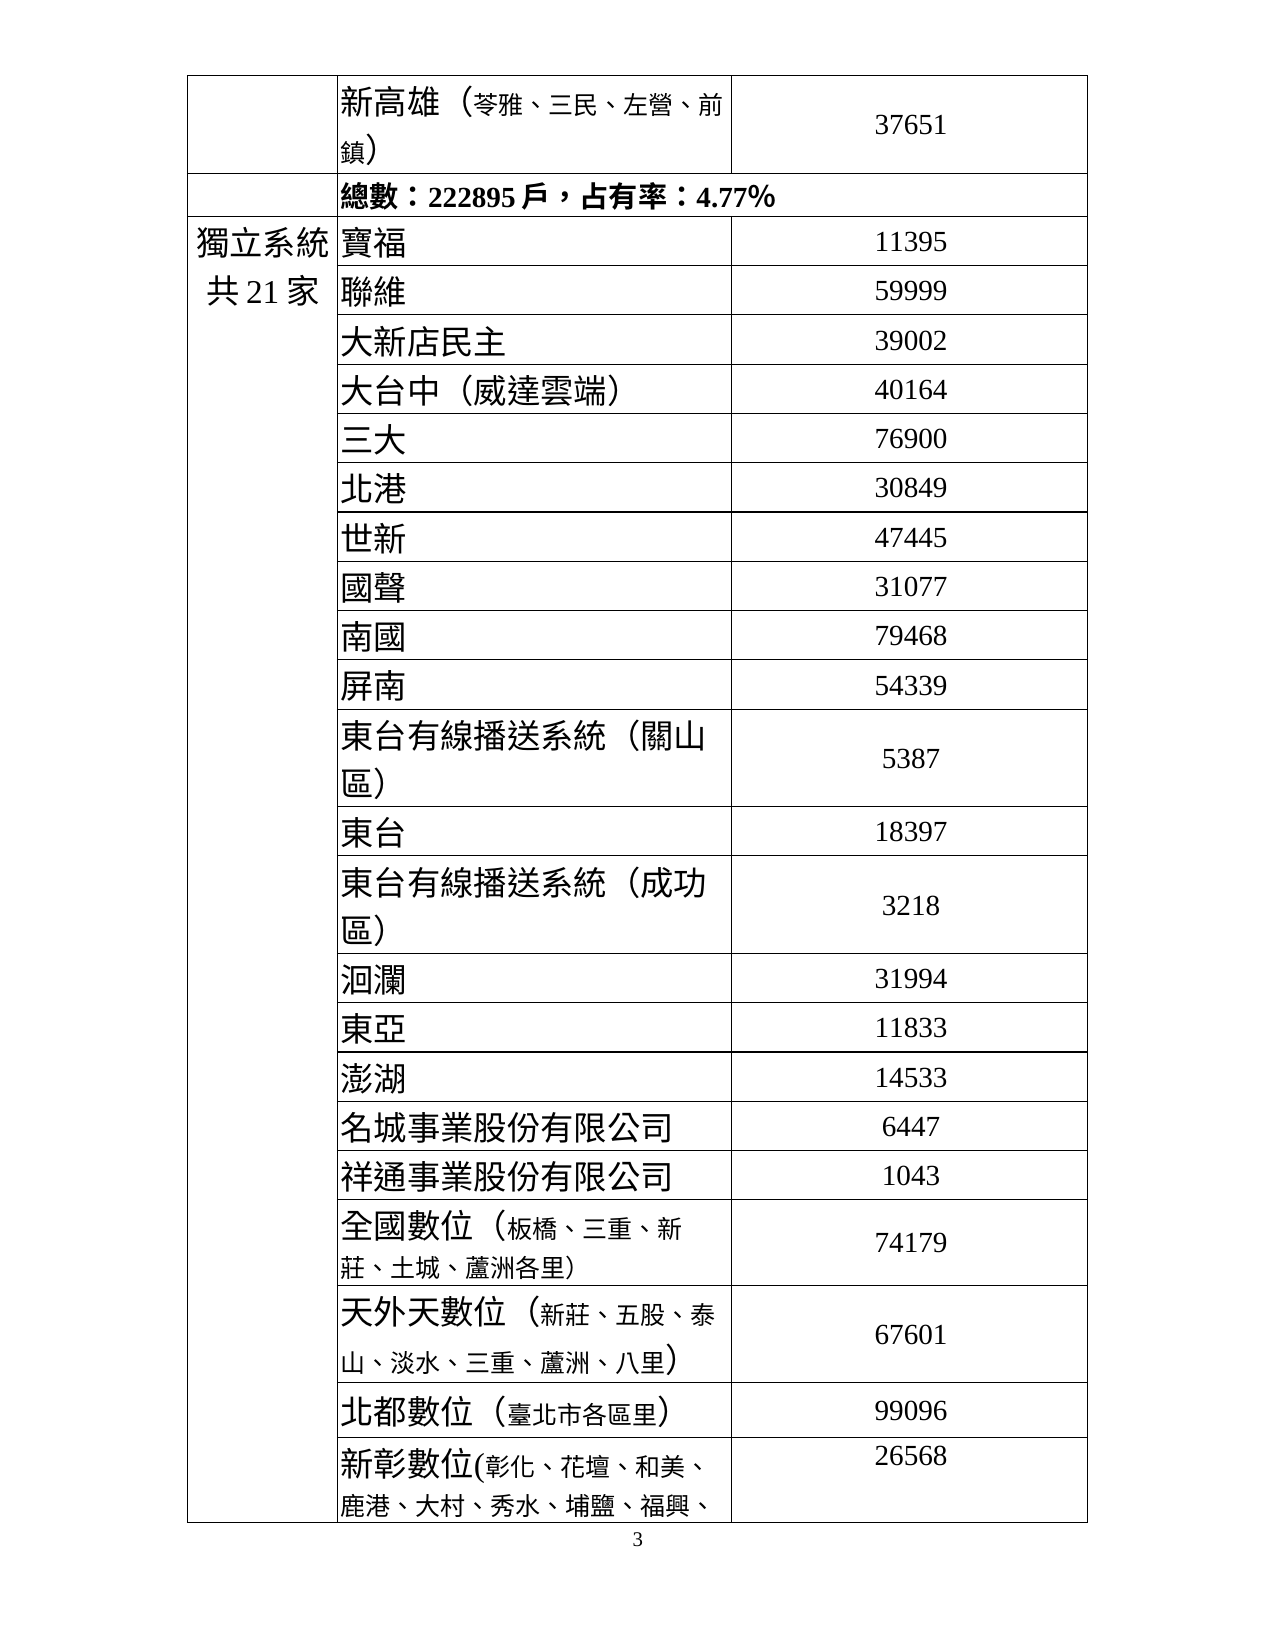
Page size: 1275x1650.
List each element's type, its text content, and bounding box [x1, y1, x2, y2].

table_cell 67601 [732, 1286, 1087, 1382]
table_cell 79468 [732, 611, 1087, 659]
table_cell 寶福 [338, 217, 731, 265]
table_cell 東台有線播送系統（成功區） [338, 856, 731, 953]
table_cell 北都數位（臺北市各區里） [338, 1383, 731, 1437]
table_cell 39002 [732, 315, 1087, 364]
table_cell 三大 [338, 414, 731, 462]
table_cell 洄瀾 [338, 954, 731, 1002]
table_cell 全國數位（板橋、三重、新莊、土城、蘆洲各里） [338, 1200, 731, 1285]
table_cell [188, 174, 337, 216]
table_cell 東亞 [338, 1003, 731, 1051]
table_cell 大台中（威達雲端） [338, 365, 731, 413]
table_cell 獨立系統 共21家 [188, 217, 337, 1522]
table_cell 東台 [338, 807, 731, 855]
table_cell 76900 [732, 414, 1087, 462]
table_cell 99096 [732, 1383, 1087, 1437]
table_cell [188, 76, 337, 172]
table_cell 37651 [732, 76, 1087, 172]
table_cell 東台有線播送系統（關山區） [338, 710, 731, 806]
table_cell 屏南 [338, 660, 731, 708]
table_cell 54339 [732, 660, 1087, 708]
table_cell 30849 [732, 463, 1087, 511]
table_cell 總數：222895戶，占有率：4.77％ [338, 174, 1087, 216]
table_cell 北港 [338, 463, 731, 511]
table_cell 聯維 [338, 266, 731, 314]
table_cell 南國 [338, 611, 731, 659]
table_cell 新彰數位(彰化、花壇、和美、鹿港、大村、秀水、埔鹽、福興、 [338, 1438, 731, 1522]
table_cell 31994 [732, 954, 1087, 1002]
table_cell 天外天數位（新莊、五股、泰山、淡水、三重、蘆洲、八里） [338, 1286, 731, 1382]
table_cell 6447 [732, 1102, 1087, 1150]
table_cell 59999 [732, 266, 1087, 314]
table_cell 3218 [732, 856, 1087, 953]
table_cell 祥通事業股份有限公司 [338, 1151, 731, 1199]
table_cell 11833 [732, 1003, 1087, 1051]
table_cell 18397 [732, 807, 1087, 855]
table_cell 14533 [732, 1053, 1087, 1101]
table_cell 40164 [732, 365, 1087, 413]
table_cell 74179 [732, 1200, 1087, 1285]
table_cell 世新 [338, 513, 731, 561]
table_cell 澎湖 [338, 1053, 731, 1101]
table_cell 47445 [732, 513, 1087, 561]
table_cell 31077 [732, 562, 1087, 610]
table_cell 1043 [732, 1151, 1087, 1199]
table_cell 新高雄（苓雅、三民、左營、前鎮） [338, 76, 731, 172]
table_cell 5387 [732, 710, 1087, 806]
table_cell 26568 [732, 1438, 1087, 1522]
table_cell 國聲 [338, 562, 731, 610]
table_cell 名城事業股份有限公司 [338, 1102, 731, 1150]
table_cell 大新店民主 [338, 315, 731, 364]
table_cell 11395 [732, 217, 1087, 265]
